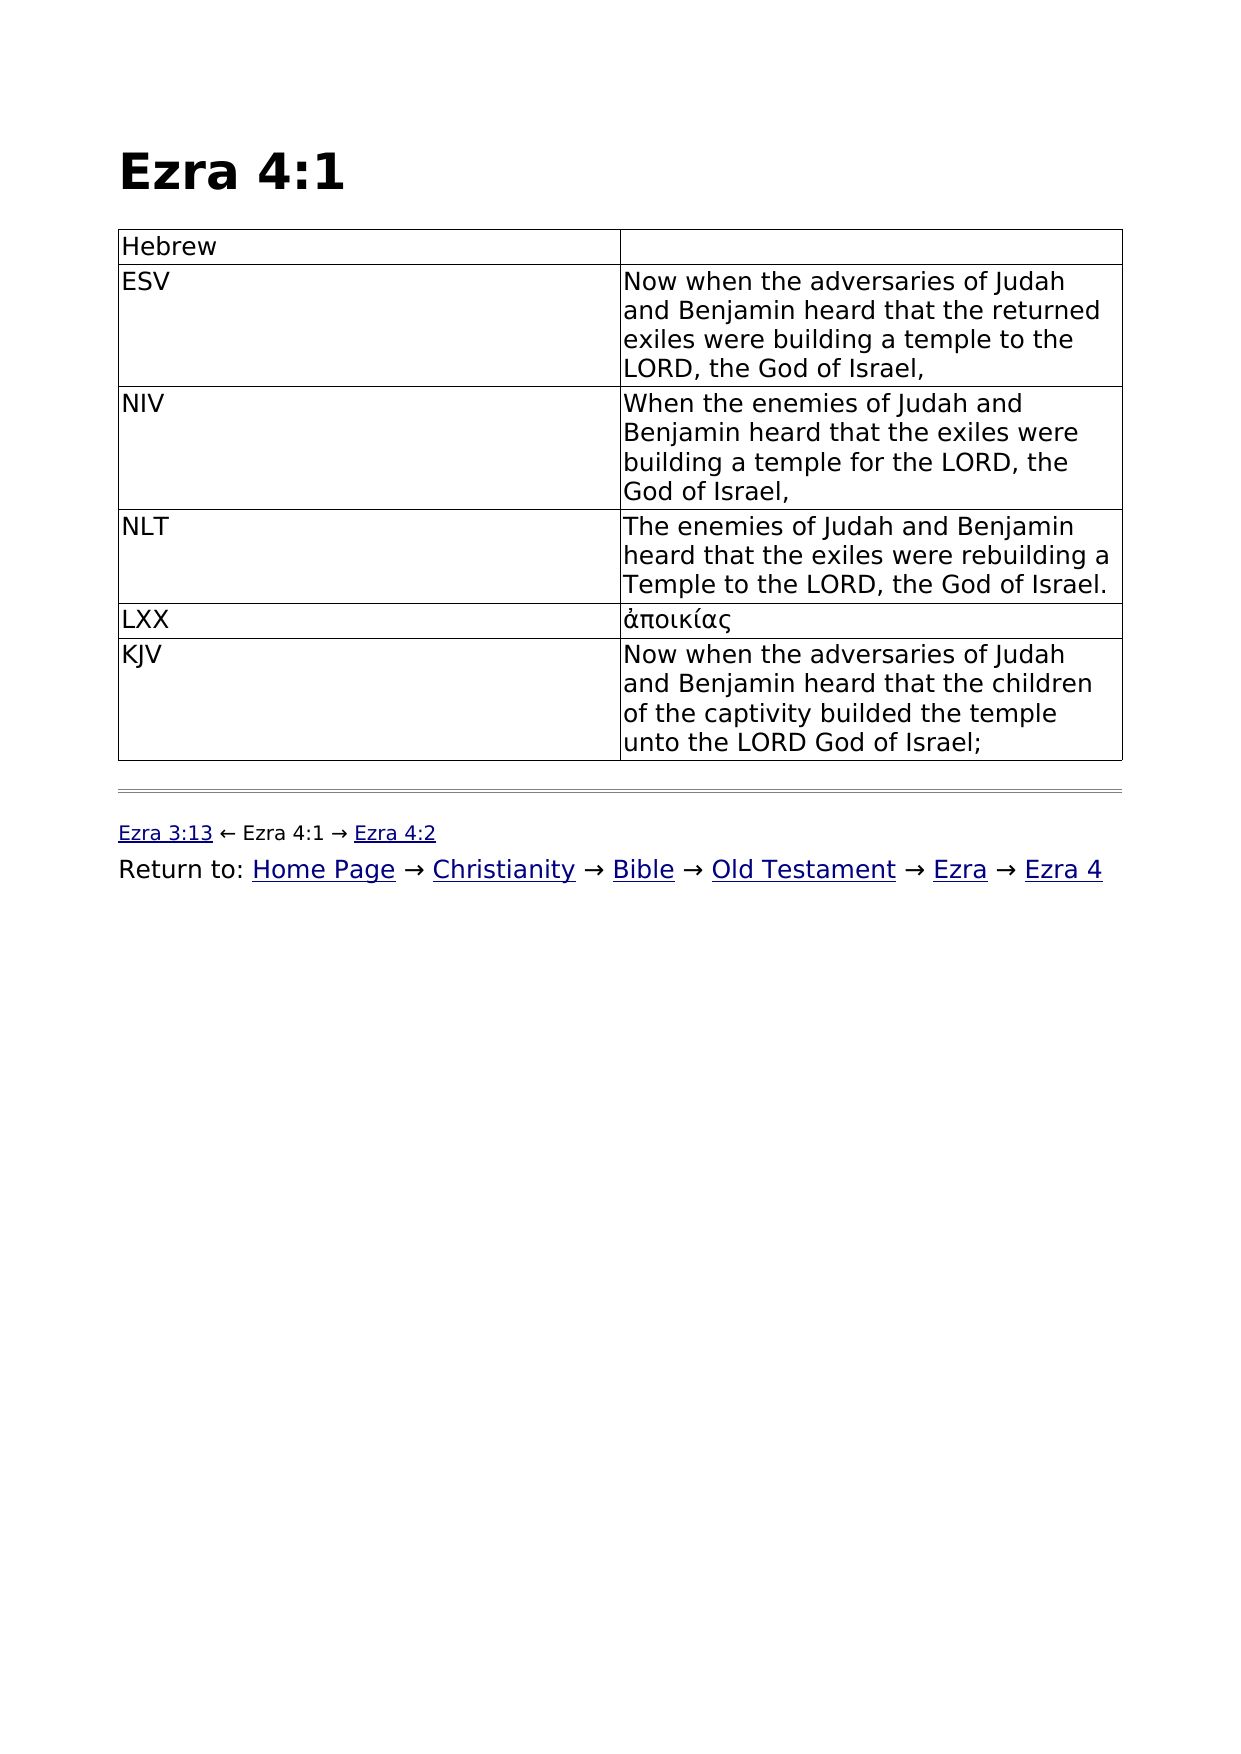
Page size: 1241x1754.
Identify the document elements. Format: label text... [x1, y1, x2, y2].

text Return to: Home Page → Christianity → Bible → Old Testament → Ezra → Ezra 4 [118, 855, 1122, 884]
table_cell NIV [119, 387, 620, 509]
table_header Hebrew [119, 230, 620, 264]
table_header [621, 230, 1122, 264]
table_cell LXX [119, 604, 620, 637]
table_cell Now when the adversaries of Judah and Benjamin heard that the children of the captivity builded the temple unto the LORD God of Israel; [621, 639, 1122, 760]
table_cell When the enemies of Judah and Benjamin heard that the exiles were building a temple for the LORD, the God of Israel, [621, 387, 1122, 509]
subtitle Ezra 4:1 [118, 143, 1122, 201]
table_cell NLT [119, 510, 620, 602]
table_cell ESV [119, 265, 620, 386]
table_cell KJV [119, 639, 620, 760]
table_cell Now when the adversaries of Judah and Benjamin heard that the returned exiles were building a temple to the LORD, the God of Israel, [621, 265, 1122, 386]
table_cell ἀποικίας [621, 604, 1122, 637]
table_cell The enemies of Judah and Benjamin heard that the exiles were rebuilding a Temple to the LORD, the God of Israel. [621, 510, 1122, 602]
text Ezra 3:13 ← Ezra 4:1 → Ezra 4:2 [118, 821, 1122, 855]
